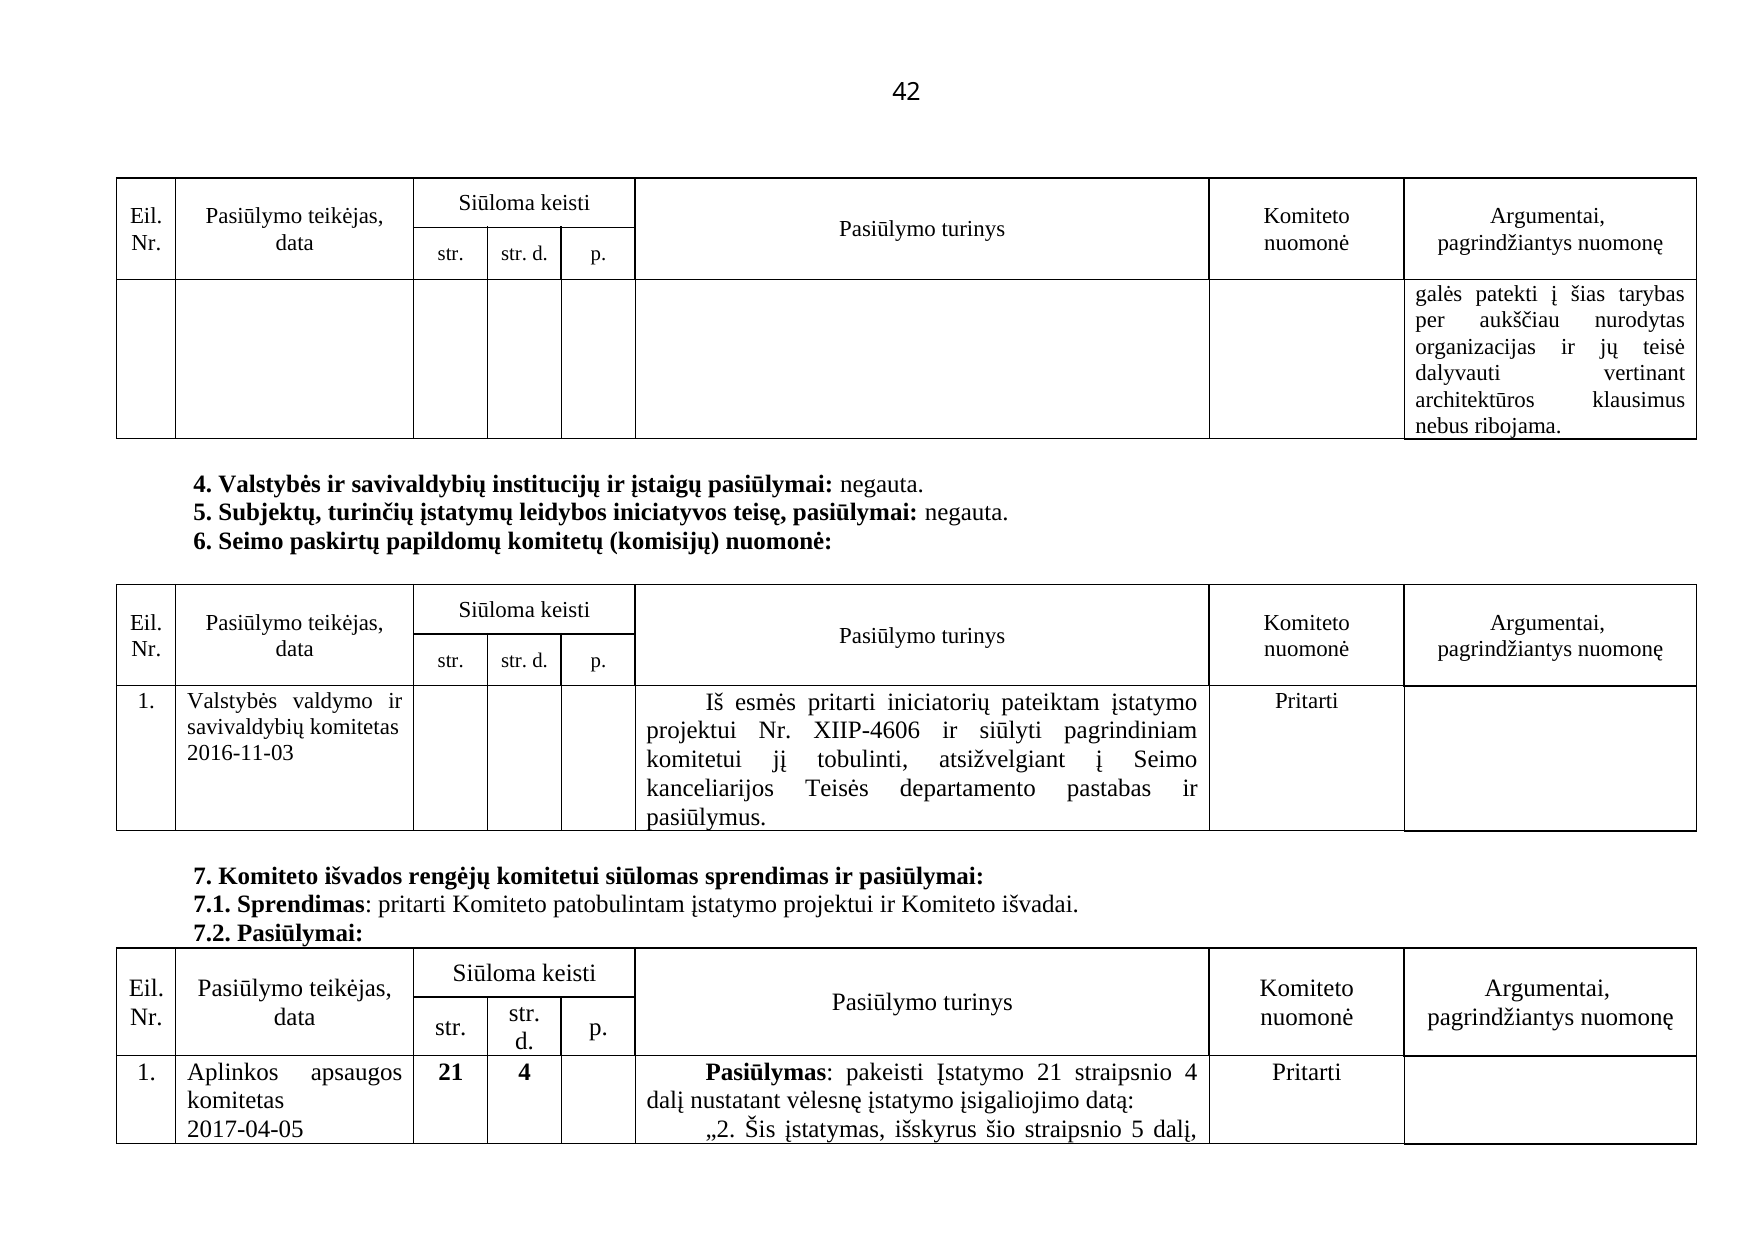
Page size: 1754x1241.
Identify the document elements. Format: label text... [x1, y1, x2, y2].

table_header Pasiūlymo turinys [636, 179, 1208, 279]
table_header Eil. Nr. [117, 179, 175, 279]
table_cell Valstybės valdymo ir savivaldybių komitetas 2016-11-03 [176, 686, 413, 830]
table_cell [562, 1056, 635, 1143]
table_header Pasiūlymo turinys [636, 949, 1208, 1055]
table_cell 4 [488, 1056, 561, 1143]
table_cell str. [414, 228, 487, 279]
table_cell [1210, 280, 1404, 438]
table_cell str. [414, 635, 487, 685]
table_header Komiteto nuomonė [1210, 585, 1403, 685]
table_cell [1405, 687, 1696, 830]
table_cell 1. [117, 1056, 175, 1143]
table_cell Aplinkos apsaugos komitetas 2017-04-05 [176, 1056, 413, 1143]
table_cell str. d. [488, 228, 560, 279]
table_header Eil. Nr. [117, 585, 175, 685]
table_header Pasiūlymo teikėjas, data [176, 585, 413, 685]
table_cell Iš esmės pritarti iniciatorių pateiktam įstatymo projektui Nr. XIIP-4606 ir siūlyti pagrindiniam komitetui jį tobulinti, atsižvelgiant į Seimo kanceliarijos Teisės departamento pastabas ir pasiūlymus. [636, 686, 1209, 830]
table_cell 1. [117, 686, 175, 830]
table_cell Pritarti [1210, 686, 1404, 830]
table_cell Pasiūlymas: pakeisti Įstatymo 21 straipsnio 4 dalį nustatant vėlesnę įstatymo įsigaliojimo datą: „2. Šis įstatymas, išskyrus šio straipsnio 5 dalį, [636, 1056, 1209, 1143]
table_cell str. d. [488, 998, 560, 1055]
table_header Pasiūlymo teikėjas, data [176, 179, 413, 279]
text 7.1. Sprendimas: pritarti Komiteto patobulintam įstatymo projektui ir Komiteto išvadai. [118, 889, 1695, 918]
table_cell [117, 280, 175, 438]
table_header Argumentai, pagrindžiantys nuomonę [1405, 949, 1696, 1055]
table_header Argumentai, pagrindžiantys nuomonę [1405, 179, 1696, 279]
table_cell [1405, 1057, 1696, 1143]
table_cell [488, 686, 561, 830]
table_cell p. [562, 998, 634, 1055]
table_header Siūloma keisti [414, 949, 634, 996]
table_cell p. [562, 635, 634, 685]
text 5. Subjektų, turinčių įstatymų leidybos iniciatyvos teisę, pasiūlymai: negauta. [118, 497, 1695, 526]
text 7.2. Pasiūlymai: [118, 918, 1695, 947]
table_cell [636, 280, 1209, 438]
table_cell [562, 686, 635, 830]
table_cell [488, 280, 561, 438]
text 4. Valstybės ir savivaldybių institucijų ir įstaigų pasiūlymai: negauta. [118, 469, 1695, 497]
table_header Siūloma keisti [414, 585, 634, 633]
text 6. Seimo paskirtų papildomų komitetų (komisijų) nuomonė: [118, 526, 1695, 555]
table_header Argumentai, pagrindžiantys nuomonę [1405, 585, 1696, 685]
table_cell str. [414, 998, 487, 1055]
table_cell p. [562, 228, 634, 279]
table_header Siūloma keisti [414, 179, 634, 226]
table_cell galės patekti į šias tarybas per aukščiau nurodytas organizacijas ir jų teisė dalyvauti vertinant architektūros klausimus nebus ribojama. [1405, 280, 1696, 438]
table_cell str. d. [488, 635, 560, 685]
table_header Komiteto nuomonė [1210, 179, 1403, 279]
table_cell [414, 686, 487, 830]
table_header Pasiūlymo turinys [636, 585, 1208, 685]
text 7. Komiteto išvados rengėjų komitetui siūlomas sprendimas ir pasiūlymai: [118, 861, 1695, 889]
table_cell 21 [414, 1056, 487, 1143]
table_header Komiteto nuomonė [1210, 949, 1403, 1055]
table_header Pasiūlymo teikėjas, data [176, 949, 413, 1055]
table_cell [414, 280, 487, 438]
table_cell [176, 280, 413, 438]
table_header Eil. Nr. [117, 949, 175, 1055]
table_cell [562, 280, 635, 438]
table_cell Pritarti [1210, 1056, 1404, 1143]
